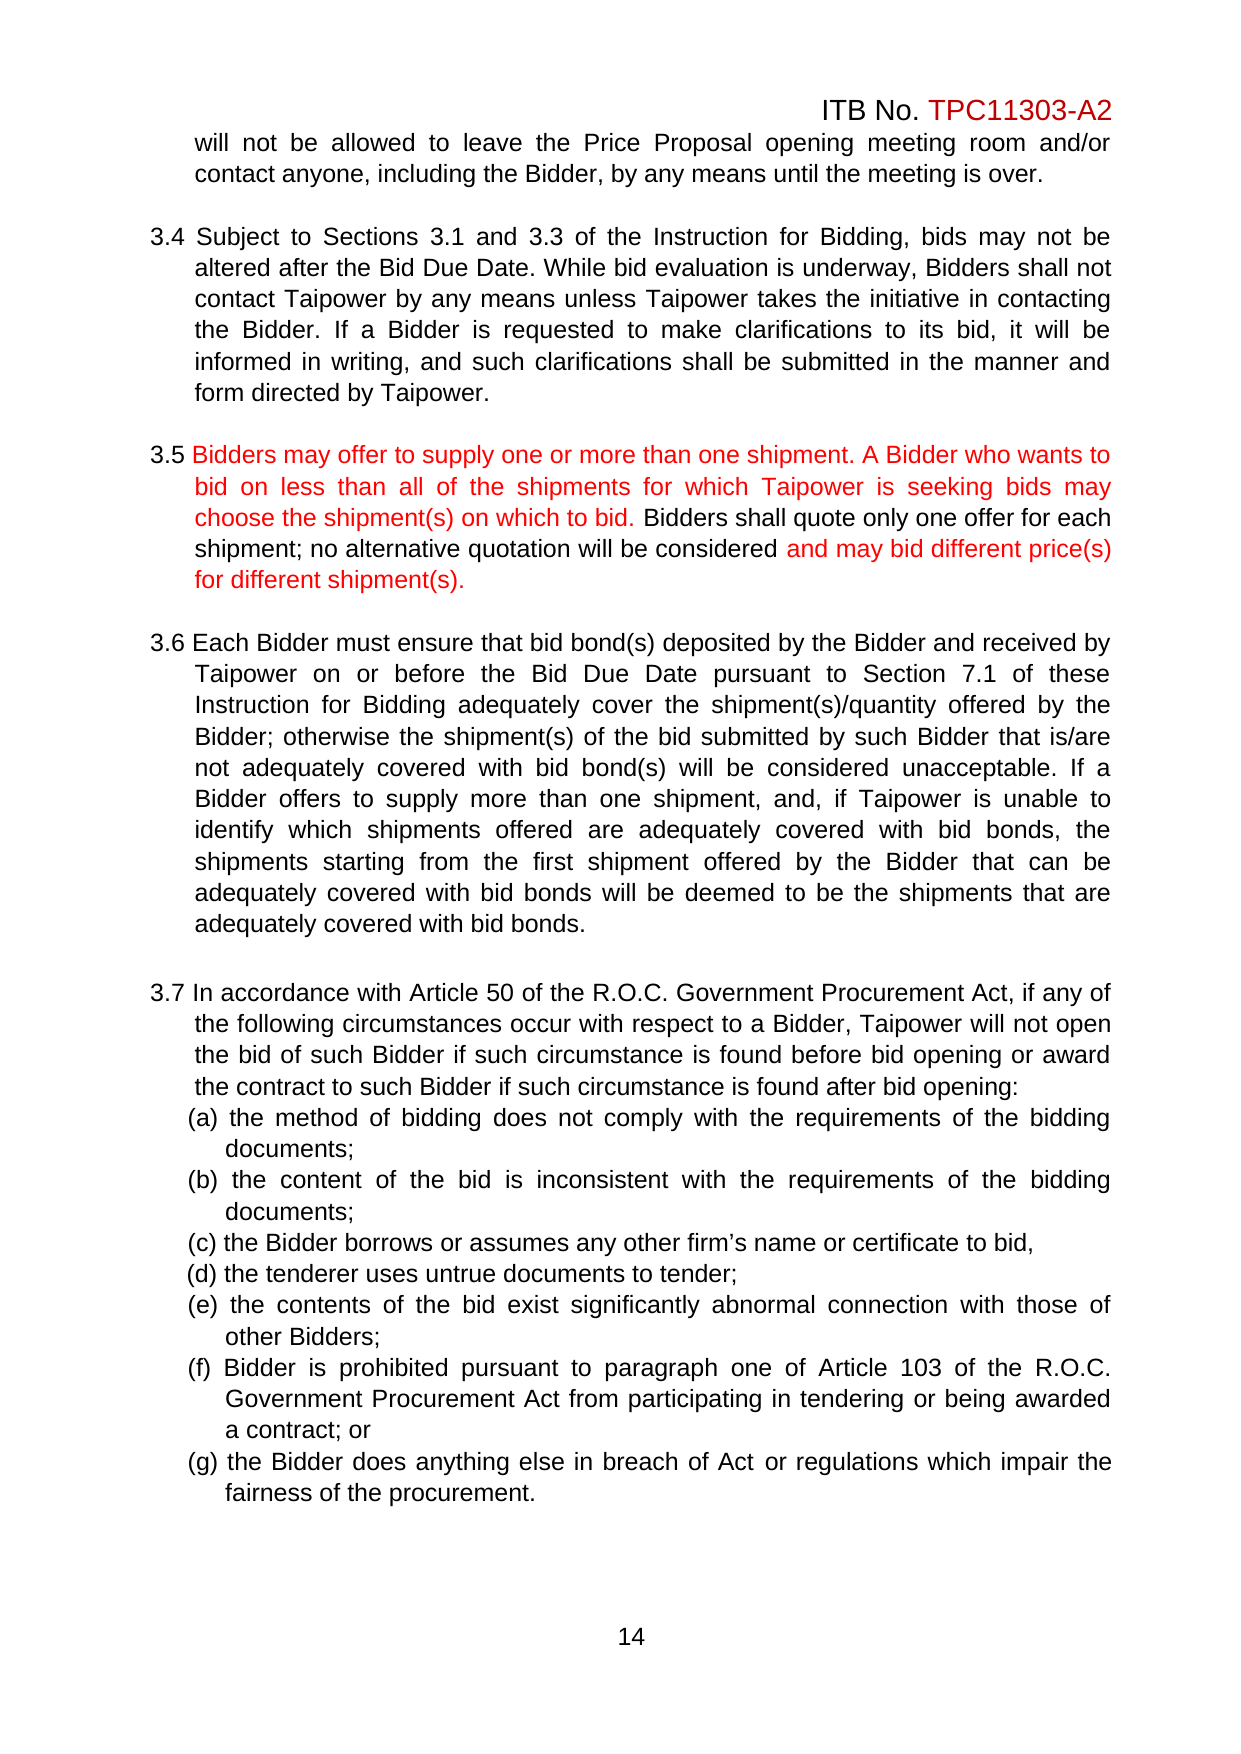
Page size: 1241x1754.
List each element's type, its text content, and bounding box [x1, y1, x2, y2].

subtitle (e) the contents of the bid exist significantly abnormal connection with those of other Bidders; [187, 1289, 1113, 1351]
text 3.7 In accordance with Article 50 of the R.O.C. Government Procurement Act, if any of the following circumstances occur with respect to a Bidder, Taipower will not open the bid of such Bidder if such circumstance is found before bid opening or award the contract to such Bidder if such circumstance is found after bid opening: [150, 976, 1113, 1101]
subtitle (a) the method of bidding does not comply with the requirements of the bidding documents; [187, 1101, 1113, 1164]
subtitle (b) the content of the bid is inconsistent with the requirements of the bidding documents; [187, 1164, 1113, 1226]
subtitle (g) the Bidder does anything else in breach of Act or regulations which impair the fairness of the procurement. [187, 1445, 1113, 1507]
text 3.5 Bidders may offer to supply one or more than one shipment. A Bidder who wants to bid on less than all of the shipments for which Taipower is seeking bids may choose the shipment(s) on which to bid. Bidders shall quote only one offer for each shipment; no alternative quotation will be considered and may bid different price(s) for different shipment(s). [150, 439, 1113, 595]
subtitle (c) the Bidder borrows or assumes any other firm’s name or certificate to bid, [187, 1226, 1113, 1257]
text will not be allowed to leave the Price Proposal opening meeting room and/or contact anyone, including the Bidder, by any means until the meeting is over. [194, 126, 1113, 189]
text (f) Bidder is prohibited pursuant to paragraph one of Article 103 of the R.O.C. Government Procurement Act from participating in tendering or being awarded a contract; or [187, 1351, 1113, 1445]
text 3.4 Subject to Sections 3.1 and 3.3 of the Instruction for Bidding, bids may not be altered after the Bid Due Date. While bid evaluation is underway, Bidders shall not contact Taipower by any means unless Taipower takes the initiative in contacting the Bidder. If a Bidder is requested to make clarifications to its bid, it will be informed in writing, and such clarifications shall be submitted in the manner and form directed by Taipower. [150, 220, 1113, 407]
text 3.6 Each Bidder must ensure that bid bond(s) deposited by the Bidder and received by Taipower on or before the Bid Due Date pursuant to Section 7.1 of these Instruction for Bidding adequately cover the shipment(s)/quantity offered by the Bidder; otherwise the shipment(s) of the bid submitted by such Bidder that is/are not adequately covered with bid bond(s) will be considered unacceptable. If a Bidder offers to supply more than one shipment, and, if Taipower is unable to identify which shipments offered are adequately covered with bid bonds, the shipments starting from the first shipment offered by the Bidder that can be adequately covered with bid bonds will be deemed to be the shipments that are adequately covered with bid bonds. [150, 626, 1113, 939]
subtitle (d) the tenderer uses untrue documents to tender; [186, 1257, 1113, 1289]
